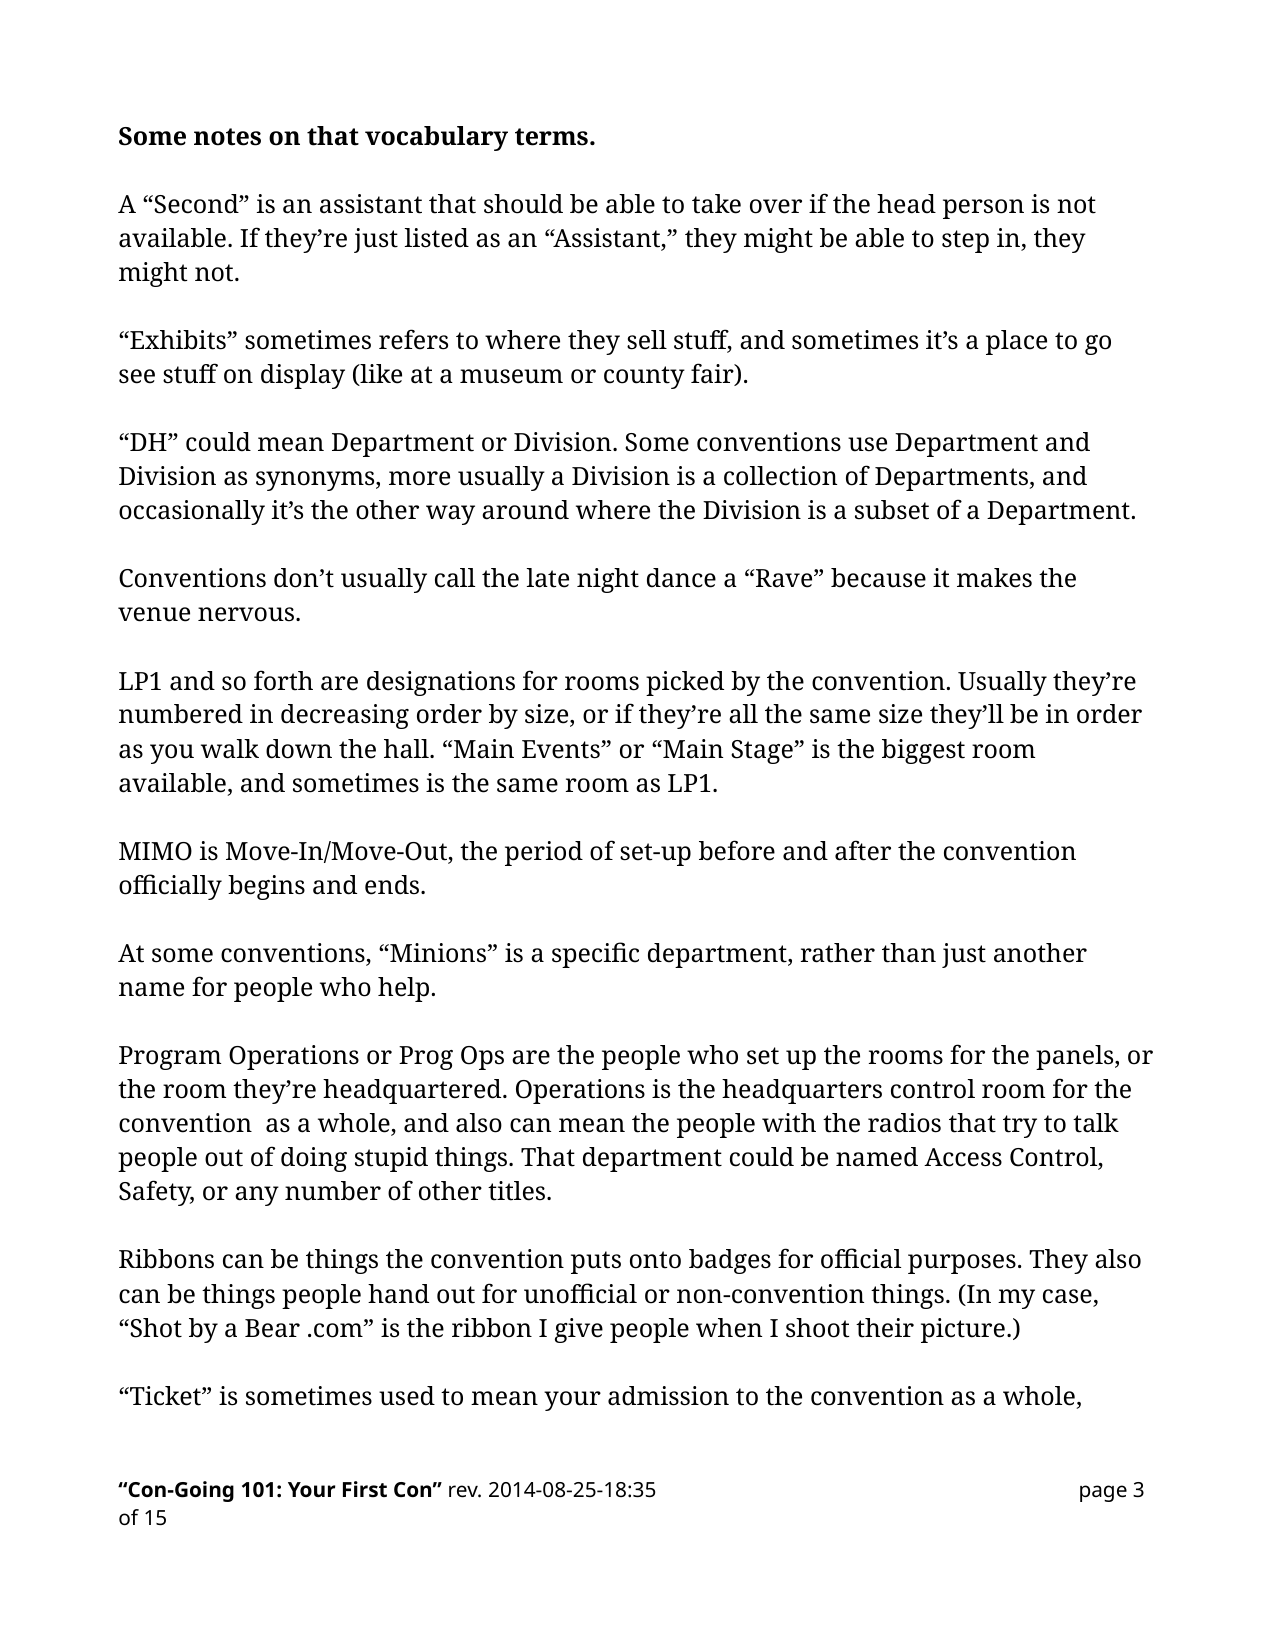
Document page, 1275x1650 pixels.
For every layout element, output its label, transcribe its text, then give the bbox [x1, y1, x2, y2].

text Some notes on that vocabulary terms. [118, 118, 1157, 152]
text “Ticket” is sometimes used to mean your admission to the convention as a whole, [118, 1378, 1157, 1412]
text LP1 and so forth are designations for rooms picked by the convention. Usually they’re numbered in decreasing order by size, or if they’re all the same size they’ll be in order as you walk down the hall. “Main Events” or “Main Stage” is the biggest room available, and sometimes is the same room as LP1. [118, 663, 1157, 799]
text MIMO is Move-In/Move-Out, the period of set-up before and after the convention officially begins and ends. [118, 833, 1157, 902]
text A “Second” is an assistant that should be able to take over if the head person is not available. If they’re just listed as an “Assistant,” they might be able to step in, they might not. [118, 186, 1157, 288]
text Program Operations or Prog Ops are the people who set up the rooms for the panels, or the room they’re headquartered. Operations is the headquarters control room for the convention as a whole, and also can mean the people with the radios that try to talk people out of doing stupid things. That department could be named Access Control, Safety, or any number of other titles. [118, 1038, 1157, 1208]
text “DH” could mean Department or Division. Some conventions use Department and Division as synonyms, more usually a Division is a collection of Departments, and occasionally it’s the other way around where the Division is a subset of a Department. [118, 425, 1157, 527]
text Ribbons can be things the convention puts onto badges for official purposes. They also can be things people hand out for unofficial or non-convention things. (In my case, “Shot by a Bear .com” is the ribbon I give people when I shoot their picture.) [118, 1242, 1157, 1344]
text “Exhibits” sometimes refers to where they sell stuff, and sometimes it’s a place to go see stuff on display (like at a museum or county fair). [118, 322, 1157, 391]
text At some conventions, “Minions” is a specific department, rather than just another name for people who help. [118, 936, 1157, 1004]
text Conventions don’t usually call the late night dance a “Rave” because it makes the venue nervous. [118, 561, 1157, 629]
